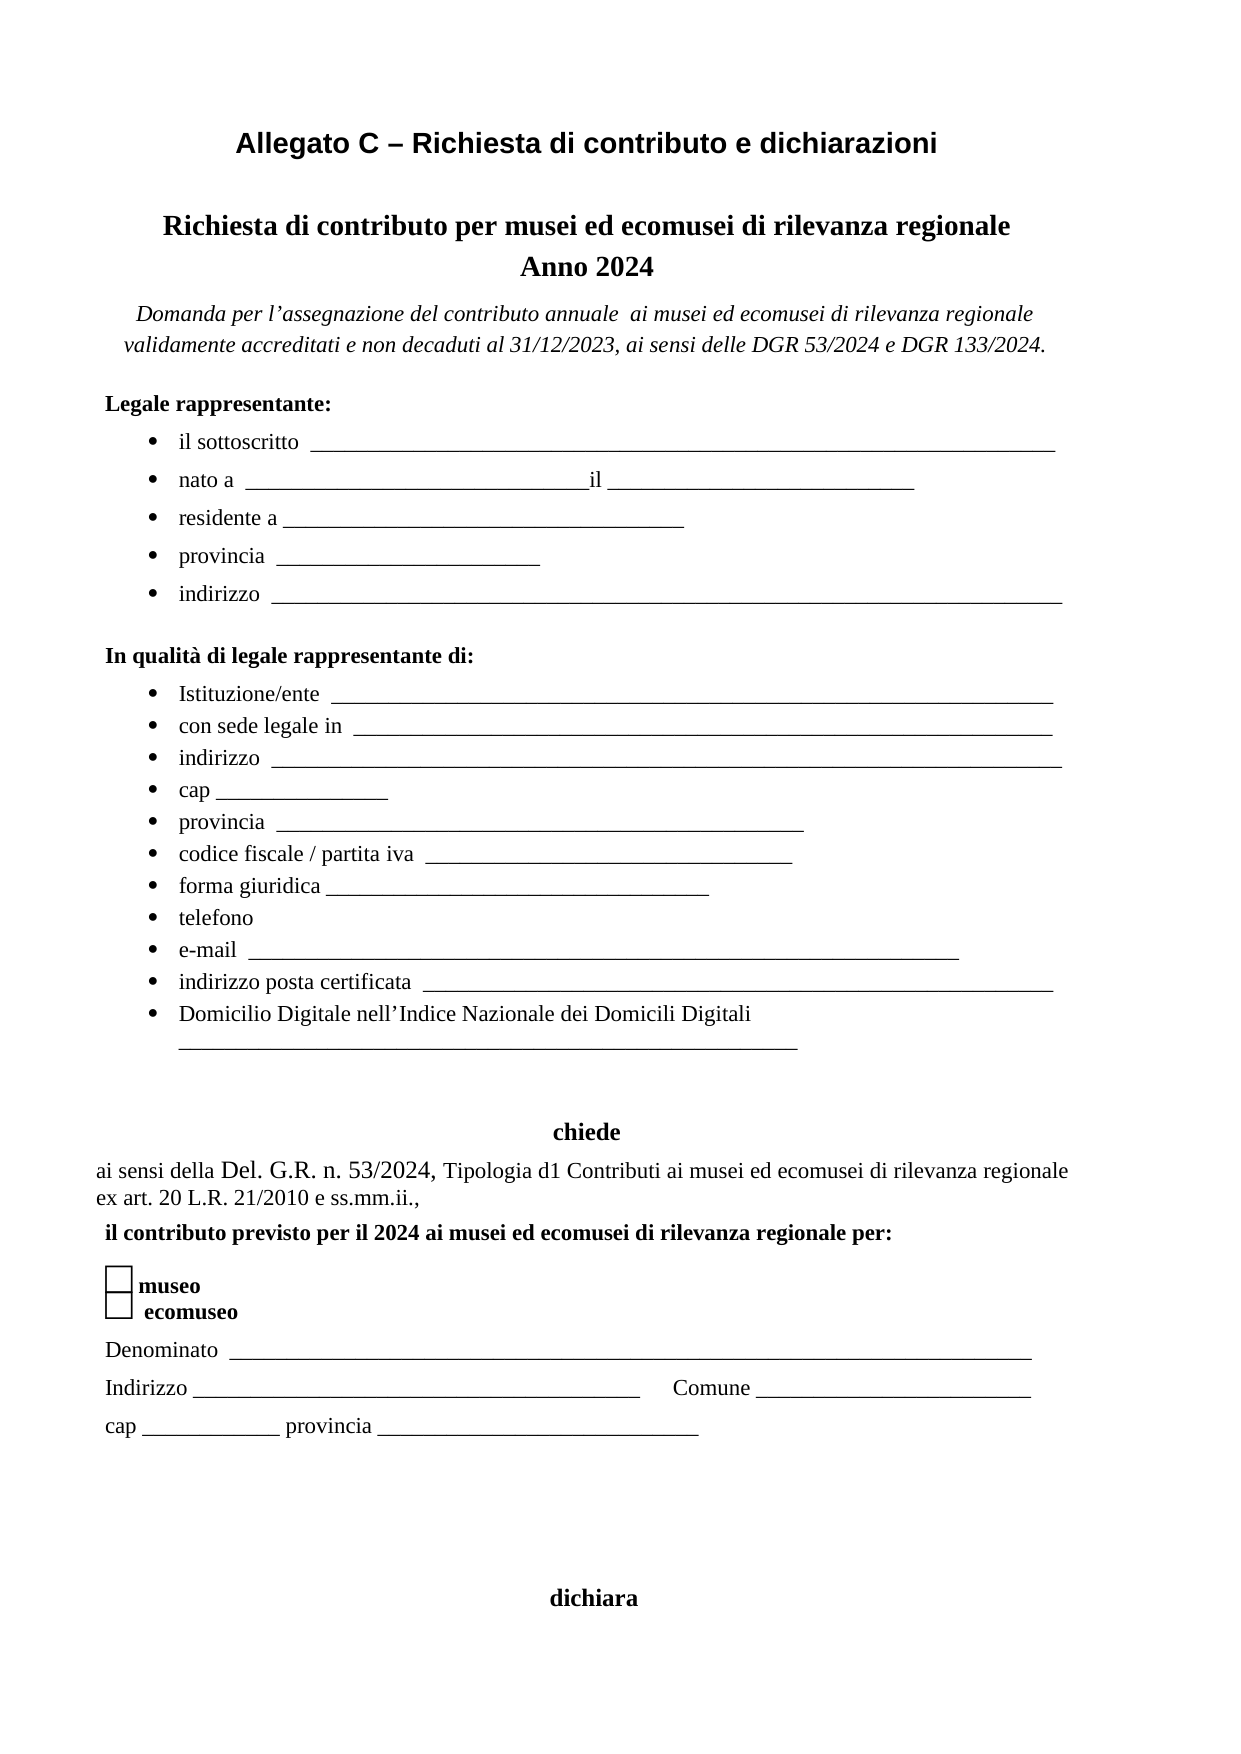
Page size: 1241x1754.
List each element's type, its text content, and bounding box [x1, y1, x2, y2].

list indirizzo posta certificata _______________________________________________________ [149, 968, 1083, 994]
subtitle □ museo [107, 1272, 131, 1291]
subtitle Legale rappresentante: [105, 390, 1083, 417]
list nato a ______________________________il ___________________________ [149, 466, 1083, 493]
text ai sensi della Del. G.R. n. 53/2024, Tipologia d1 Contributi ai musei ed ecomusei di rilevanza regionale ex art. 20 L.R. 21/2010 e ss.mm.ii., [96, 1155, 1069, 1210]
text il contributo previsto per il 2024 ai musei ed ecomusei di rilevanza regionale per: [105, 1219, 1069, 1246]
list provincia _______________________ [149, 542, 1083, 568]
text Denominato ______________________________________________________________________ [105, 1336, 1083, 1363]
text Richiesta di contributo per musei ed ecomusei di rilevanza regionale [105, 208, 1069, 241]
subtitle □ museo [133, 1272, 1083, 1298]
list codice fiscale / partita iva ________________________________ [149, 840, 1083, 867]
subtitle In qualità di legale rappresentante di: [105, 642, 1083, 669]
list Istituzione/ente _______________________________________________________________ [149, 680, 1083, 707]
list indirizzo _____________________________________________________________________ [149, 580, 1083, 606]
text Domanda per l’assegnazione del contributo annuale ai musei ed ecomusei di rilevanza regionale validamente accreditati e non decaduti al 31/12/2023, ai sensi delle DGR 53/2024 e DGR 133/2024. [87, 300, 1083, 358]
text cap ____________ provincia ____________________________ [105, 1413, 1083, 1439]
list indirizzo _____________________________________________________________________ [149, 744, 1083, 771]
list provincia ______________________________________________ [149, 808, 1083, 834]
list telefono [149, 904, 1083, 931]
list cap _______________ [149, 776, 1083, 803]
text □ ecomuseo [105, 1298, 1083, 1324]
list con sede legale in _____________________________________________________________ [149, 712, 1083, 739]
subtitle dichiara [105, 1583, 1083, 1612]
list Domicilio Digitale nell’Indice Nazionale dei Domicili Digitali ______________________________________________________ [149, 1000, 1083, 1053]
text Allegato C – Richiesta di contributo e dichiarazioni [105, 126, 1069, 159]
text Anno 2024 [105, 249, 1069, 282]
list e-mail ______________________________________________________________ [149, 936, 1083, 962]
list il sottoscritto _________________________________________________________________ [149, 428, 1083, 455]
text chiede [105, 1117, 1069, 1146]
list residente a ___________________________________ [149, 504, 1083, 531]
list forma giuridica __________________________________ [149, 872, 1083, 898]
text Indirizzo _______________________________________ Comune ________________________ [105, 1374, 1083, 1401]
